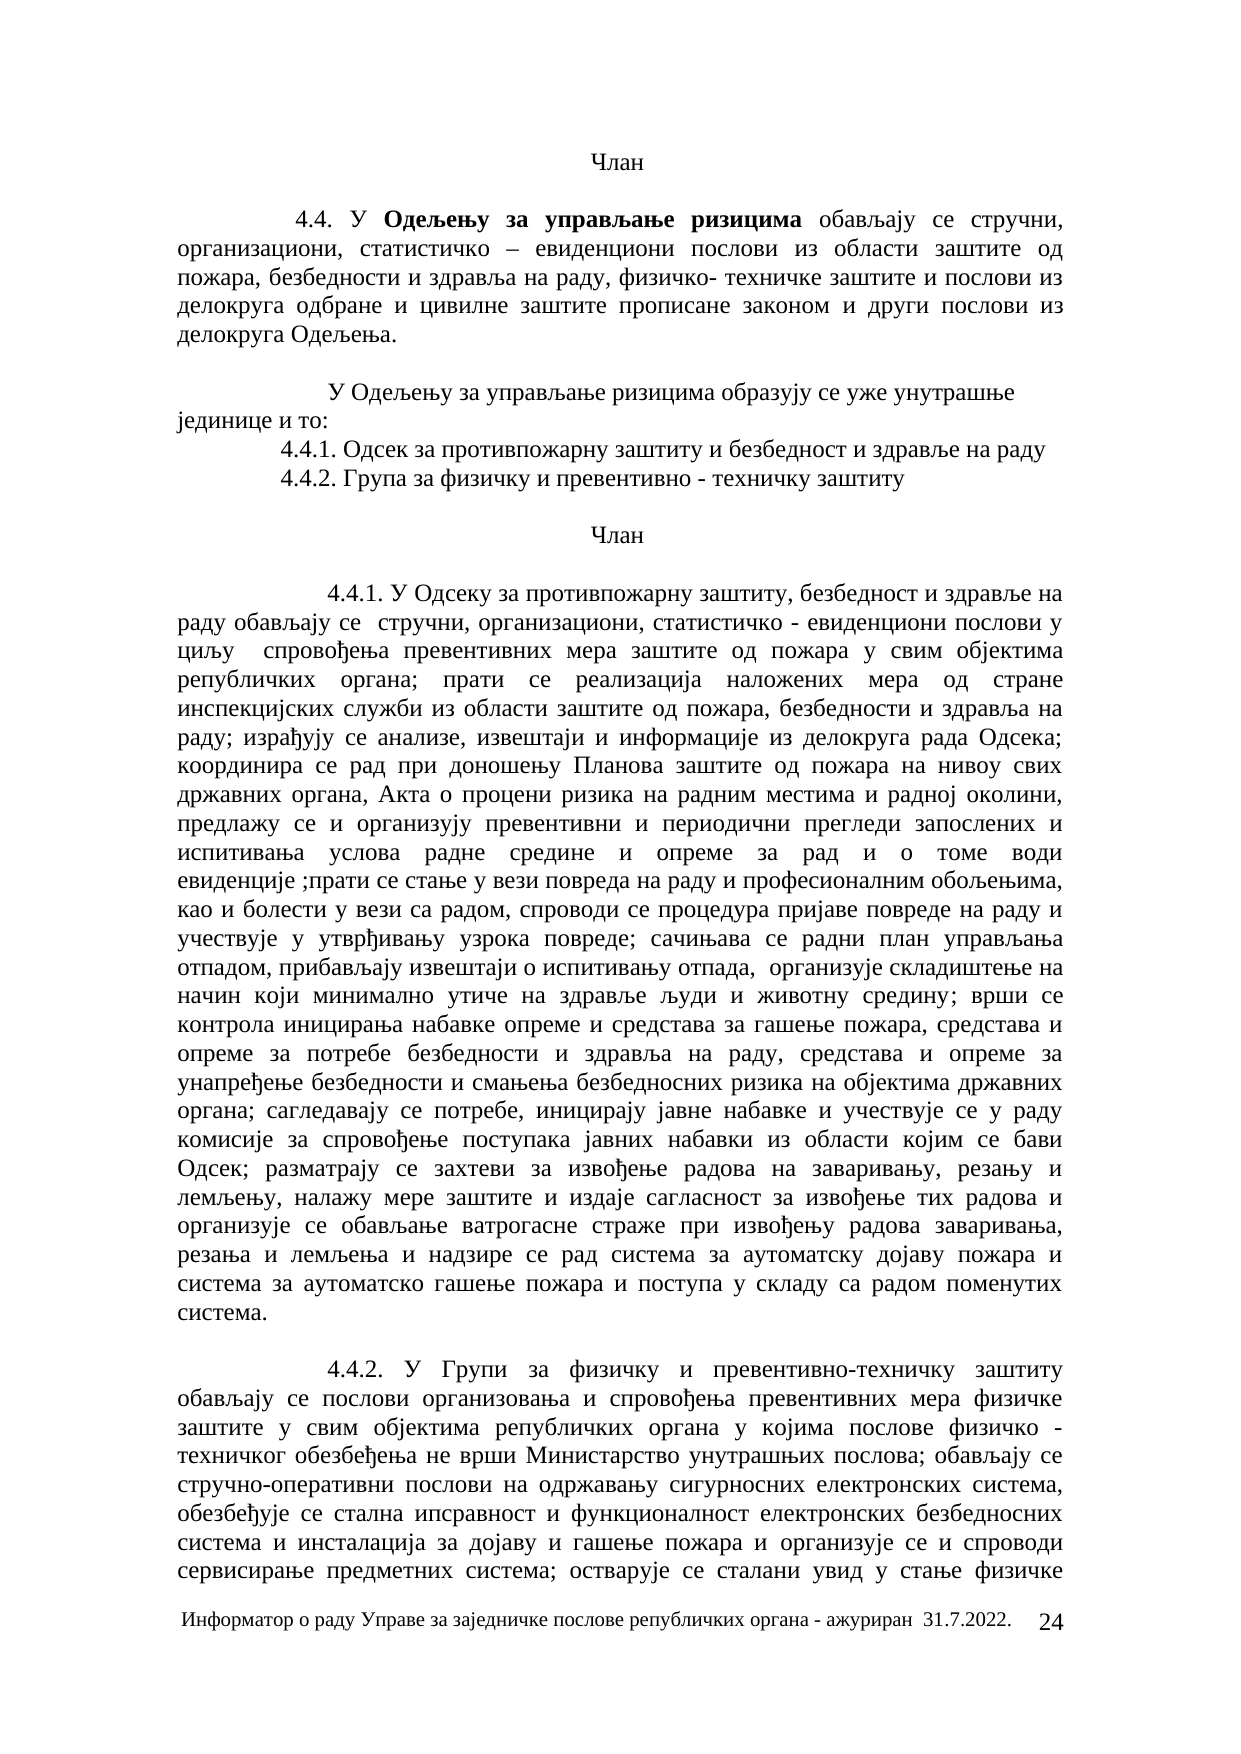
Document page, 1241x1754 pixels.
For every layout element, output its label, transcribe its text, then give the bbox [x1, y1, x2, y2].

text 4.4.2. У Групи за физичку и превентивно-техничку заштиту обављају се послови организовања и спровођења превентивних мера физичке заштите у свим објектима републичких органа у којима послове физичко - техничког обезбеђења не врши Министарство унутрашњих послова; обављају се стручно-оперативни послови на одржавању сигурносних електронских система, обезбеђује се стална ипсравност и функционалност електронских безбедносних система и инсталација за дојаву и гашење пожара и организује се и спроводи сервисирање предметних система; остварује се сталани увид у стање физичке [177, 1354, 1063, 1584]
text 4.4.2. Група за физичку и превентивно - техничку заштиту [177, 463, 1063, 492]
text 4.4.1. У Одсеку за противпожарну заштиту, безбедност и здравље на раду обављају се стручни, организациони, статистичко - евиденциони послови у циљу спровођења превентивних мера заштите од пожара у свим објектима републичких органа; прати се реализација наложених мера од стране инспекцијских служби из области заштите од пожара, безбедности и здравља на раду; израђују се анализе, извештаји и информације из делокруга рада Одсека; координира се рад при доношењу Планова заштите од пожара на нивоу свих државних органа, Акта о процени ризика на радним местима и радној околини, предлажу се и организују превентивни и периодични прегледи запослених и испитивања услова радне средине и опреме за рад и о томе води евиденције ;прати се стање у вези повреда на раду и професионалним обољењима, као и болести у вези са радом, спроводи се процедура пријаве повреде на раду и учествује у утврђивању узрока повреде; сачињава се радни план управљања отпадом, прибављају извештаји о испитивању отпада, организује складиштење на начин који минимално утиче на здравље људи и животну средину; врши се контрола иницирања набавке опреме и средстава за гашење пожара, средстава и опреме за потребе безбедности и здравља на раду, средстава и опреме за унапређење безбедности и смањења безбедносних ризика на објектима државних органа; сагледавају се потребе, иницирају јавне набавке и учествује се у раду комисије за спровођење поступака јавних набавки из области којим се бави Одсек; разматрају се захтеви за извођење радова на заваривању, резању и лемљењу, налажу мере заштите и издаје сагласност за извођење тих радова и организује се обављање ватрогасне страже при извођењу радова заваривања, резања и лемљења и надзире се рад система за аутоматску дојаву пожара и система за аутоматско гашење пожара и поступа у складу са радом поменутих система. [177, 578, 1063, 1325]
text У Одељењу за управљање ризицима образују се уже унутрашње јединице и то: [177, 377, 1063, 434]
text Члан [177, 520, 1063, 549]
text Члан [177, 147, 1063, 175]
text 4.4.1. Одсек за противпожарну заштиту и безбедност и здравље на раду [177, 434, 1063, 463]
text 4.4. У Одељењу за управљање ризицима обављају се стручни, организациони, статистичко – евиденциони послови из области заштите од пожара, безбедности и здравља на раду, физичко- техничке заштите и послови из делокруга одбране и цивилне заштите прописане законом и други послови из делокруга Одељења. [177, 204, 1063, 348]
